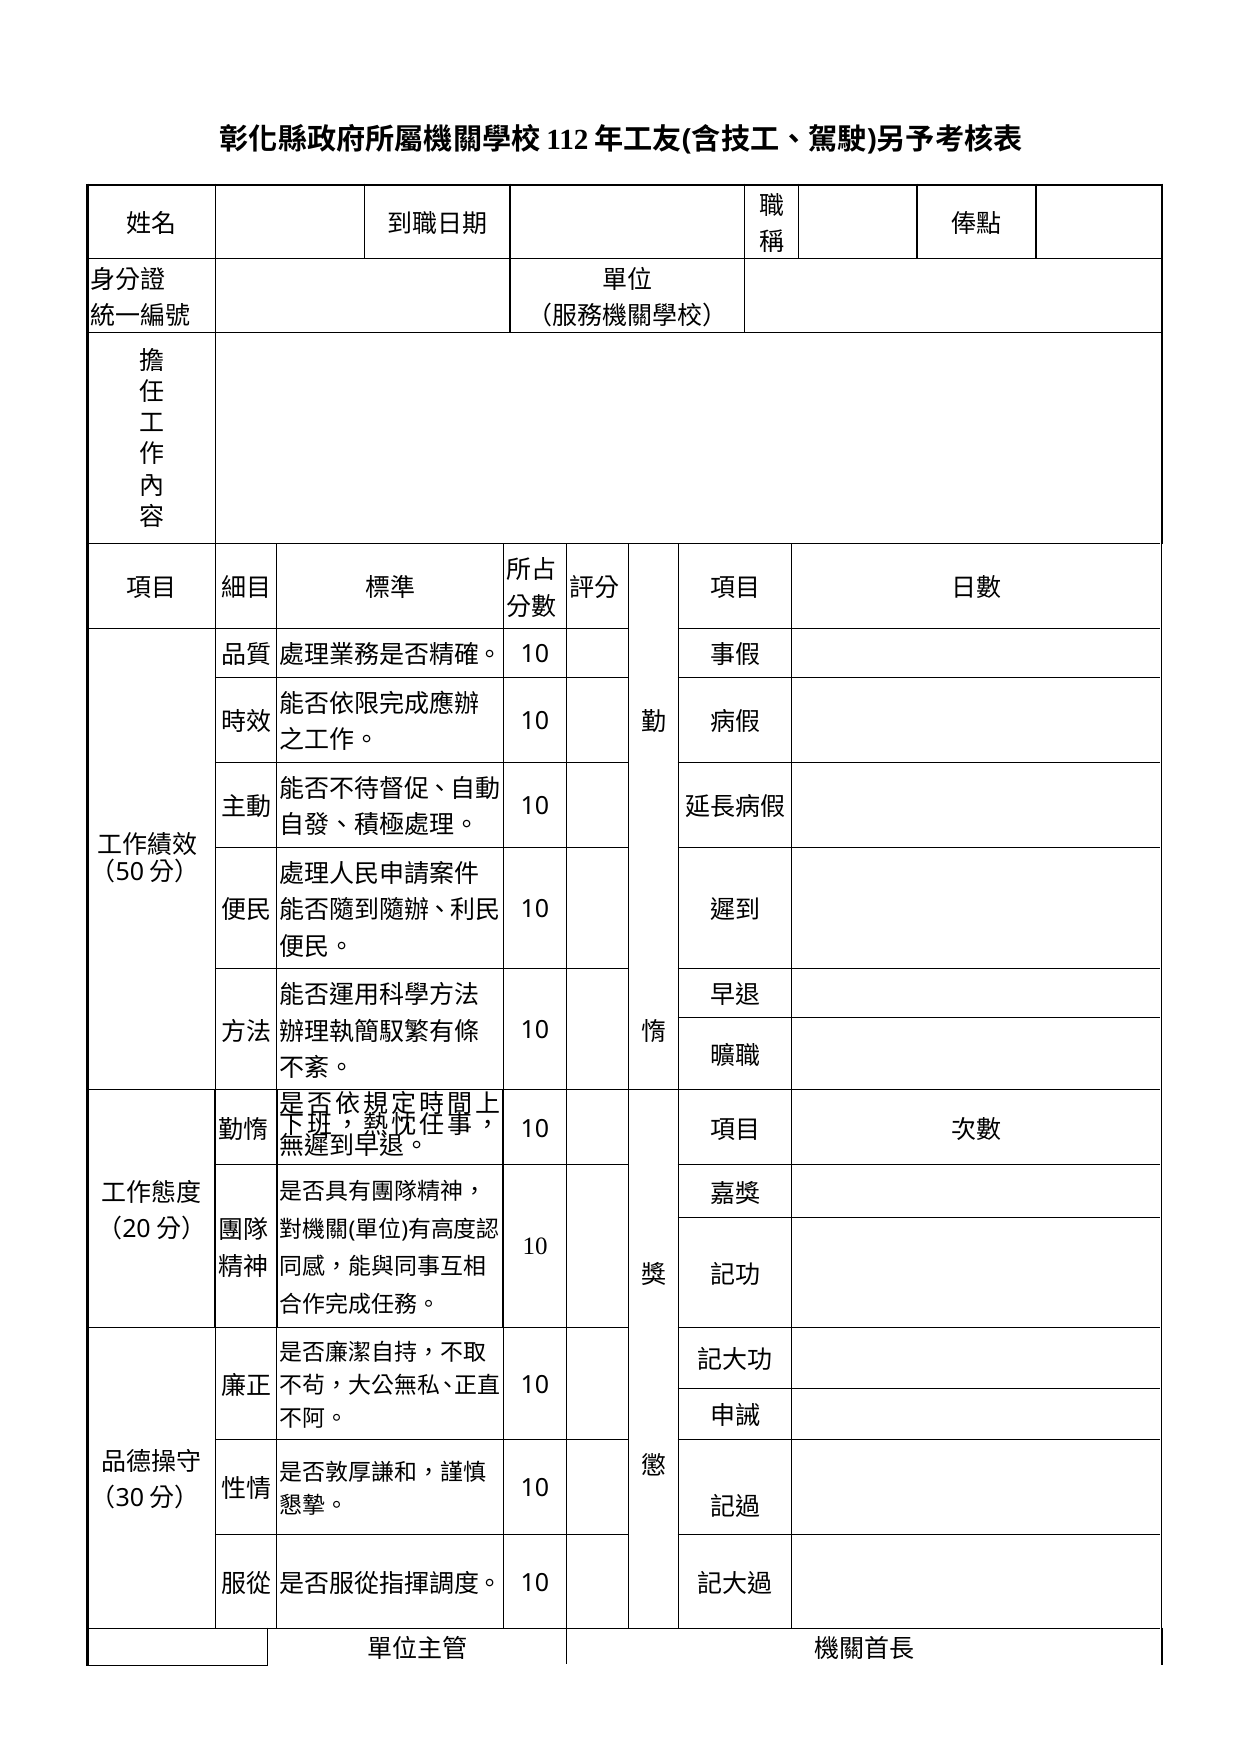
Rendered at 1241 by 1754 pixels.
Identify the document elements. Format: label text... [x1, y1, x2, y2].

table_cell 姓名 [89, 186, 215, 258]
table_cell 性情 [216, 1440, 276, 1534]
table_cell [629, 1488, 678, 1534]
table_cell 延長病假 [679, 763, 791, 847]
table_cell 工作績效 （50分） [89, 629, 215, 1089]
table_cell 身分證 統一編號 [89, 259, 215, 332]
table_header [1154, 90, 1162, 183]
table_cell 項目 [679, 544, 791, 628]
table_cell [629, 628, 678, 677]
table_cell 是否廉潔自持，不取不茍，大公無私、正直不阿。 [277, 1328, 503, 1439]
table_cell [629, 762, 678, 847]
table_cell [792, 1439, 1161, 1534]
table_cell 團隊精神 [216, 1165, 276, 1327]
table_cell [89, 1629, 267, 1665]
table_cell [1037, 186, 1161, 258]
table_cell 能否依限完成應辦之工作。 [277, 678, 503, 762]
table_cell 10 [504, 1090, 566, 1164]
table_cell 方法 [216, 969, 276, 1089]
table_cell 10 [504, 1165, 566, 1327]
table_cell [792, 847, 1161, 968]
table_cell [792, 628, 1161, 677]
table_cell [567, 763, 628, 847]
table_cell [629, 1164, 678, 1217]
table_cell 勤惰 [216, 1090, 276, 1164]
table_cell 10 [504, 678, 566, 762]
table_cell [629, 1388, 678, 1439]
table_cell [792, 1388, 1161, 1439]
table_cell 是否敦厚謙和，謹慎懇摯。 [277, 1440, 503, 1534]
table_cell [216, 186, 364, 258]
table_cell 項目 [89, 544, 215, 628]
table_cell 申誡 [679, 1389, 791, 1439]
table_cell 遲到 [679, 848, 791, 968]
table_cell [567, 1535, 628, 1627]
table_cell [511, 186, 744, 258]
table_cell [629, 1327, 678, 1388]
table_cell 單位 （服務機關學校） [511, 259, 744, 332]
table_cell 評分 [567, 544, 628, 628]
table_cell 細目 [216, 544, 276, 628]
table_cell 10 [504, 848, 566, 968]
table_cell 俸點 [918, 186, 1035, 258]
table_cell 勤 [629, 677, 678, 762]
table_cell 獎 [629, 1217, 678, 1327]
table_cell [792, 1017, 1161, 1089]
table_cell [629, 544, 678, 628]
table_cell [567, 629, 628, 677]
table_cell [799, 186, 916, 258]
table_cell 主動 [216, 763, 276, 847]
table_cell [629, 847, 678, 968]
table_cell 10 [504, 629, 566, 677]
table_cell [792, 677, 1161, 762]
table_cell 到職日期 [365, 186, 509, 258]
table_cell 標準 [277, 544, 503, 628]
table_cell 服從 [216, 1535, 276, 1627]
table_cell [629, 1090, 678, 1164]
table_cell 曠職 [679, 1018, 791, 1089]
table_cell 擔 任 工 作 內 容 [89, 333, 215, 543]
table_cell [792, 762, 1161, 847]
table_cell 單位主管 [268, 1629, 566, 1665]
table_cell 記功 [679, 1218, 791, 1327]
table_cell 10 [504, 1535, 566, 1627]
table_cell 機關首長 [566, 1628, 1161, 1665]
table_cell [792, 968, 1161, 1017]
table_cell 記過 [679, 1440, 791, 1534]
table_cell [567, 848, 628, 968]
table_cell [792, 1534, 1161, 1627]
table_cell 是否依規定時間上下班，熱忱任事，無遲到早退。 [278, 1090, 502, 1164]
table_cell 所占 分數 [504, 544, 566, 628]
table_header 彰化縣政府所屬機關學校112年工友(含技工、駕駛)另予考核表 [88, 90, 1154, 183]
table_cell 事假 [679, 629, 791, 677]
table_cell [567, 1440, 628, 1534]
table_cell 10 [504, 763, 566, 847]
table_cell [567, 1328, 628, 1439]
table_cell [629, 1581, 678, 1627]
table_cell 10 [504, 1440, 566, 1534]
table_cell [567, 678, 628, 762]
table_cell 品德操守 （30分） [89, 1328, 215, 1627]
table_cell 次數 [792, 1089, 1161, 1164]
table_cell [792, 1164, 1161, 1217]
table_cell [567, 1165, 628, 1327]
table_cell 處理人民申請案件能否隨到隨辦、利民便民。 [277, 848, 503, 968]
table_cell 是否服從指揮調度。 [277, 1535, 503, 1627]
table_cell 嘉獎 [679, 1165, 791, 1217]
table_cell [792, 1217, 1161, 1327]
table_cell [567, 1090, 628, 1164]
table_cell [216, 259, 509, 332]
table_cell 10 [504, 1328, 566, 1439]
table_cell [629, 1534, 678, 1581]
table_cell 早退 [679, 969, 791, 1017]
table_cell 是否具有團隊精神，對機關(單位)有高度認同感，能與同事互相合作完成任務。 [278, 1165, 502, 1327]
table_cell 能否運用科學方法辦理執簡馭繁有條不紊。 [277, 969, 503, 1089]
table_cell 能否不待督促、自動自發、積極處理。 [277, 763, 503, 847]
table_cell 惰 [629, 968, 678, 1089]
table_cell [792, 1327, 1161, 1388]
table_cell [745, 259, 1161, 332]
table_cell [216, 333, 1161, 543]
table_cell 廉正 [216, 1328, 276, 1439]
table_cell 項目 [679, 1090, 791, 1164]
table_cell 工作態度（20分） [89, 1090, 214, 1327]
table_cell 病假 [679, 678, 791, 762]
table_cell 時效 [216, 678, 276, 762]
table_cell 品質 [216, 629, 276, 677]
table_cell 記大過 [679, 1535, 791, 1627]
table_cell 記大功 [679, 1328, 791, 1388]
table_cell 10 [504, 969, 566, 1089]
table_cell 便民 [216, 848, 276, 968]
table_cell [567, 969, 628, 1089]
table_cell 職稱 [745, 186, 798, 258]
table_cell 懲 [629, 1439, 678, 1488]
table_cell 日數 [792, 543, 1161, 628]
table_cell 處理業務是否精確。 [277, 629, 503, 677]
